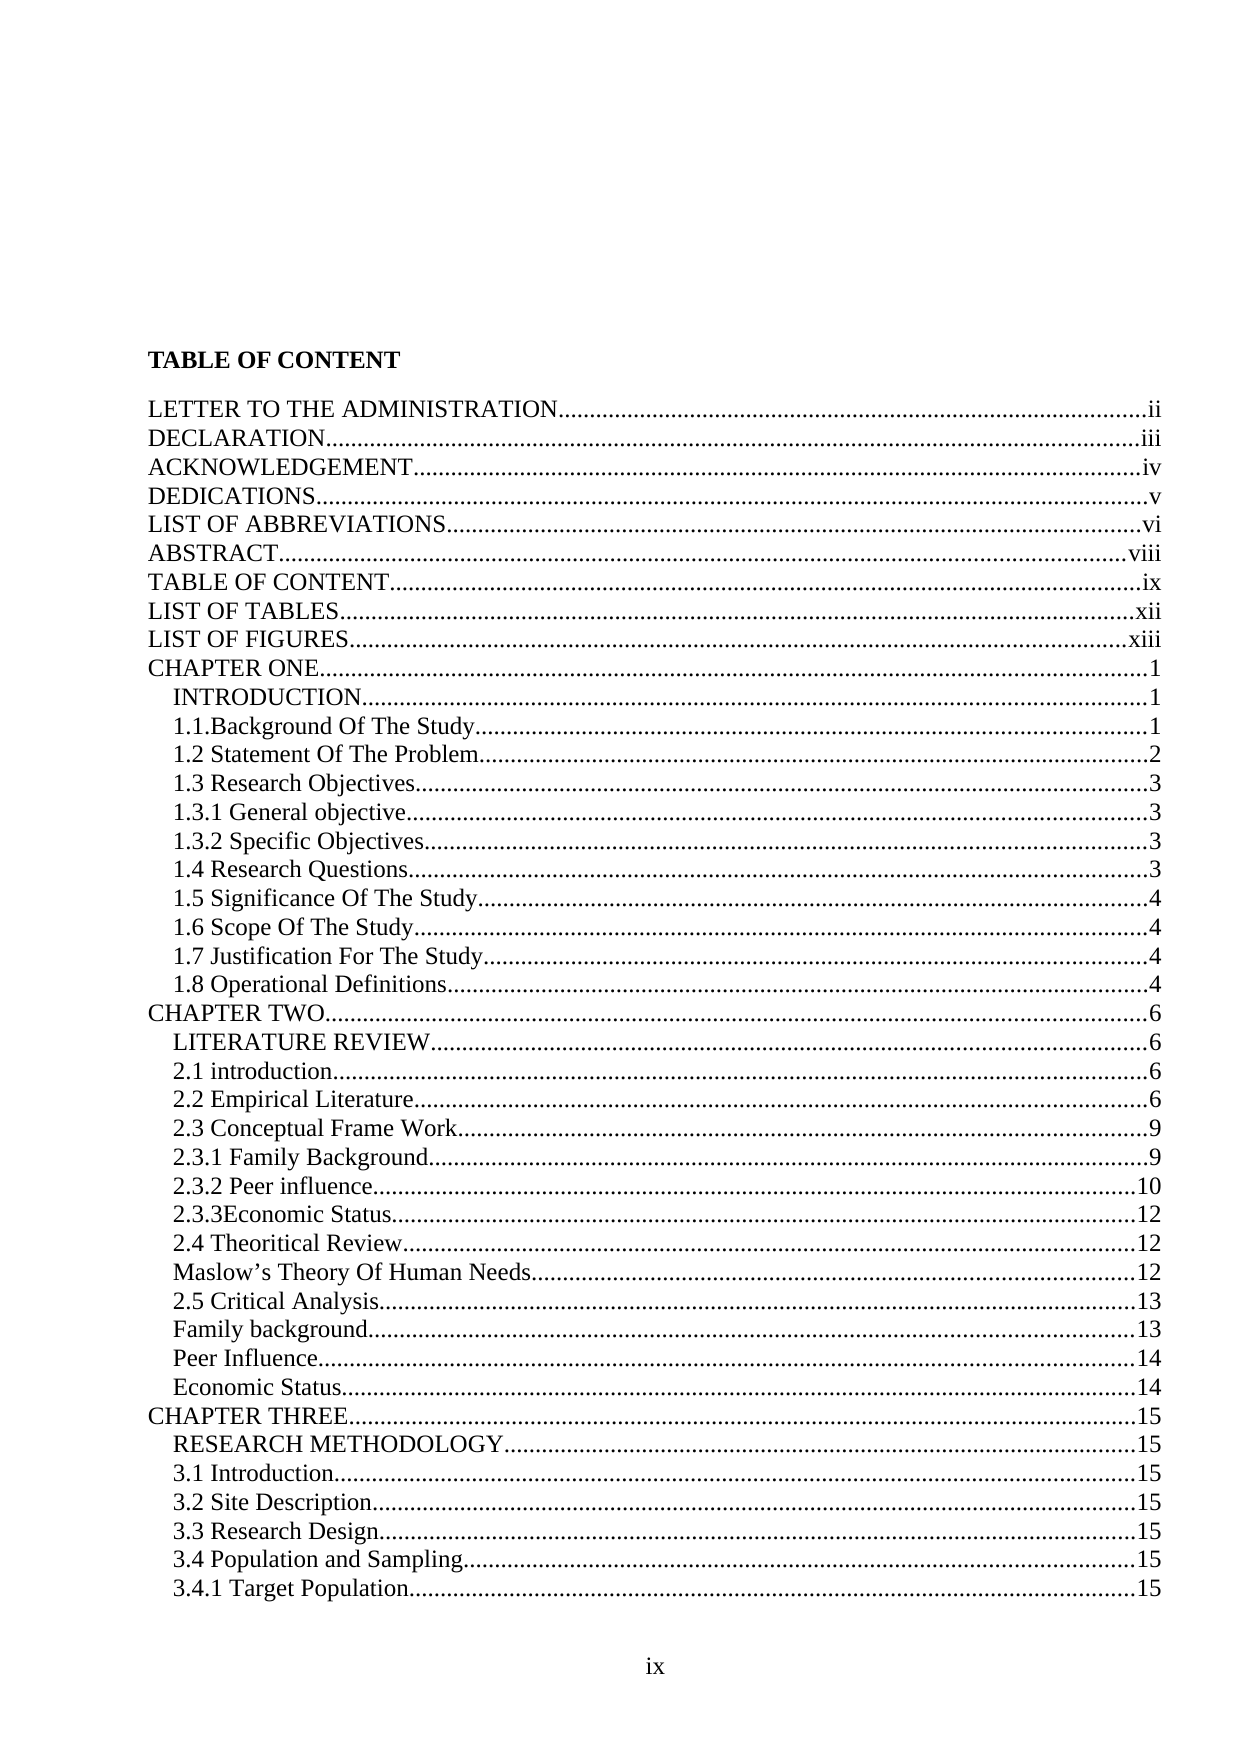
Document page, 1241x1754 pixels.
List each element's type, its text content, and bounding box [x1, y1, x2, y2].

text 3.4 Population and Sampling 15 [173, 1544, 1162, 1573]
text LETTER TO THE ADMINISTRATION ii [148, 394, 1162, 423]
text INTRODUCTION 1 [173, 682, 1162, 711]
text 2.3 Conceptual Frame Work 9 [173, 1113, 1162, 1142]
text 1.3.2 Specific Objectives 3 [173, 826, 1162, 854]
text 3.2 Site Description 15 [173, 1487, 1162, 1516]
text Economic Status 14 [173, 1372, 1162, 1401]
text ACKNOWLEDGEMENT iv [148, 452, 1162, 481]
text 1.4 Research Questions 3 [173, 854, 1162, 883]
text Family background 13 [173, 1314, 1162, 1343]
text CHAPTER THREE 15 [148, 1401, 1162, 1429]
text 1.8 Operational Definitions 4 [173, 969, 1162, 998]
text LIST OF FIGURES xiii [148, 624, 1162, 653]
text DEDICATIONS v [148, 481, 1162, 509]
text LITERATURE REVIEW 6 [173, 1027, 1162, 1056]
text 3.3 Research Design 15 [173, 1516, 1162, 1544]
text RESEARCH METHODOLOGY 15 [173, 1429, 1162, 1458]
text 2.3.2 Peer influence 10 [173, 1171, 1162, 1199]
text ABSTRACT viii [148, 538, 1162, 567]
text 1.7 Justification For The Study 4 [173, 941, 1162, 969]
text TABLE OF CONTENT ix [148, 567, 1162, 596]
text Maslow’s Theory Of Human Needs 12 [173, 1257, 1162, 1286]
text DECLARATION iii [148, 423, 1162, 452]
text 3.1 Introduction 15 [173, 1458, 1162, 1487]
text 1.6 Scope Of The Study 4 [173, 912, 1162, 941]
text 1.1.Background Of The Study 1 [173, 711, 1162, 739]
text 2.5 Critical Analysis 13 [173, 1286, 1162, 1314]
text Peer Influence 14 [173, 1343, 1162, 1372]
text CHAPTER ONE 1 [148, 653, 1162, 682]
text 2.1 introduction 6 [173, 1056, 1162, 1084]
text 2.3.1 Family Background 9 [173, 1142, 1162, 1171]
text 1.3 Research Objectives 3 [173, 768, 1162, 797]
text 1.5 Significance Of The Study 4 [173, 883, 1162, 912]
text LIST OF TABLES xii [148, 596, 1162, 624]
text 2.3.3Economic Status 12 [173, 1199, 1162, 1228]
text 1.2 Statement Of The Problem 2 [173, 739, 1162, 768]
text 2.4 Theoritical Review 12 [173, 1228, 1162, 1257]
text 2.2 Empirical Literature 6 [173, 1084, 1162, 1113]
text CHAPTER TWO 6 [148, 998, 1162, 1027]
text 3.4.1 Target Population 15 [173, 1573, 1162, 1602]
text LIST OF ABBREVIATIONS vi [148, 509, 1162, 538]
text 1.3.1 General objective 3 [173, 797, 1162, 826]
subtitle TABLE OF CONTENT [148, 345, 1162, 374]
